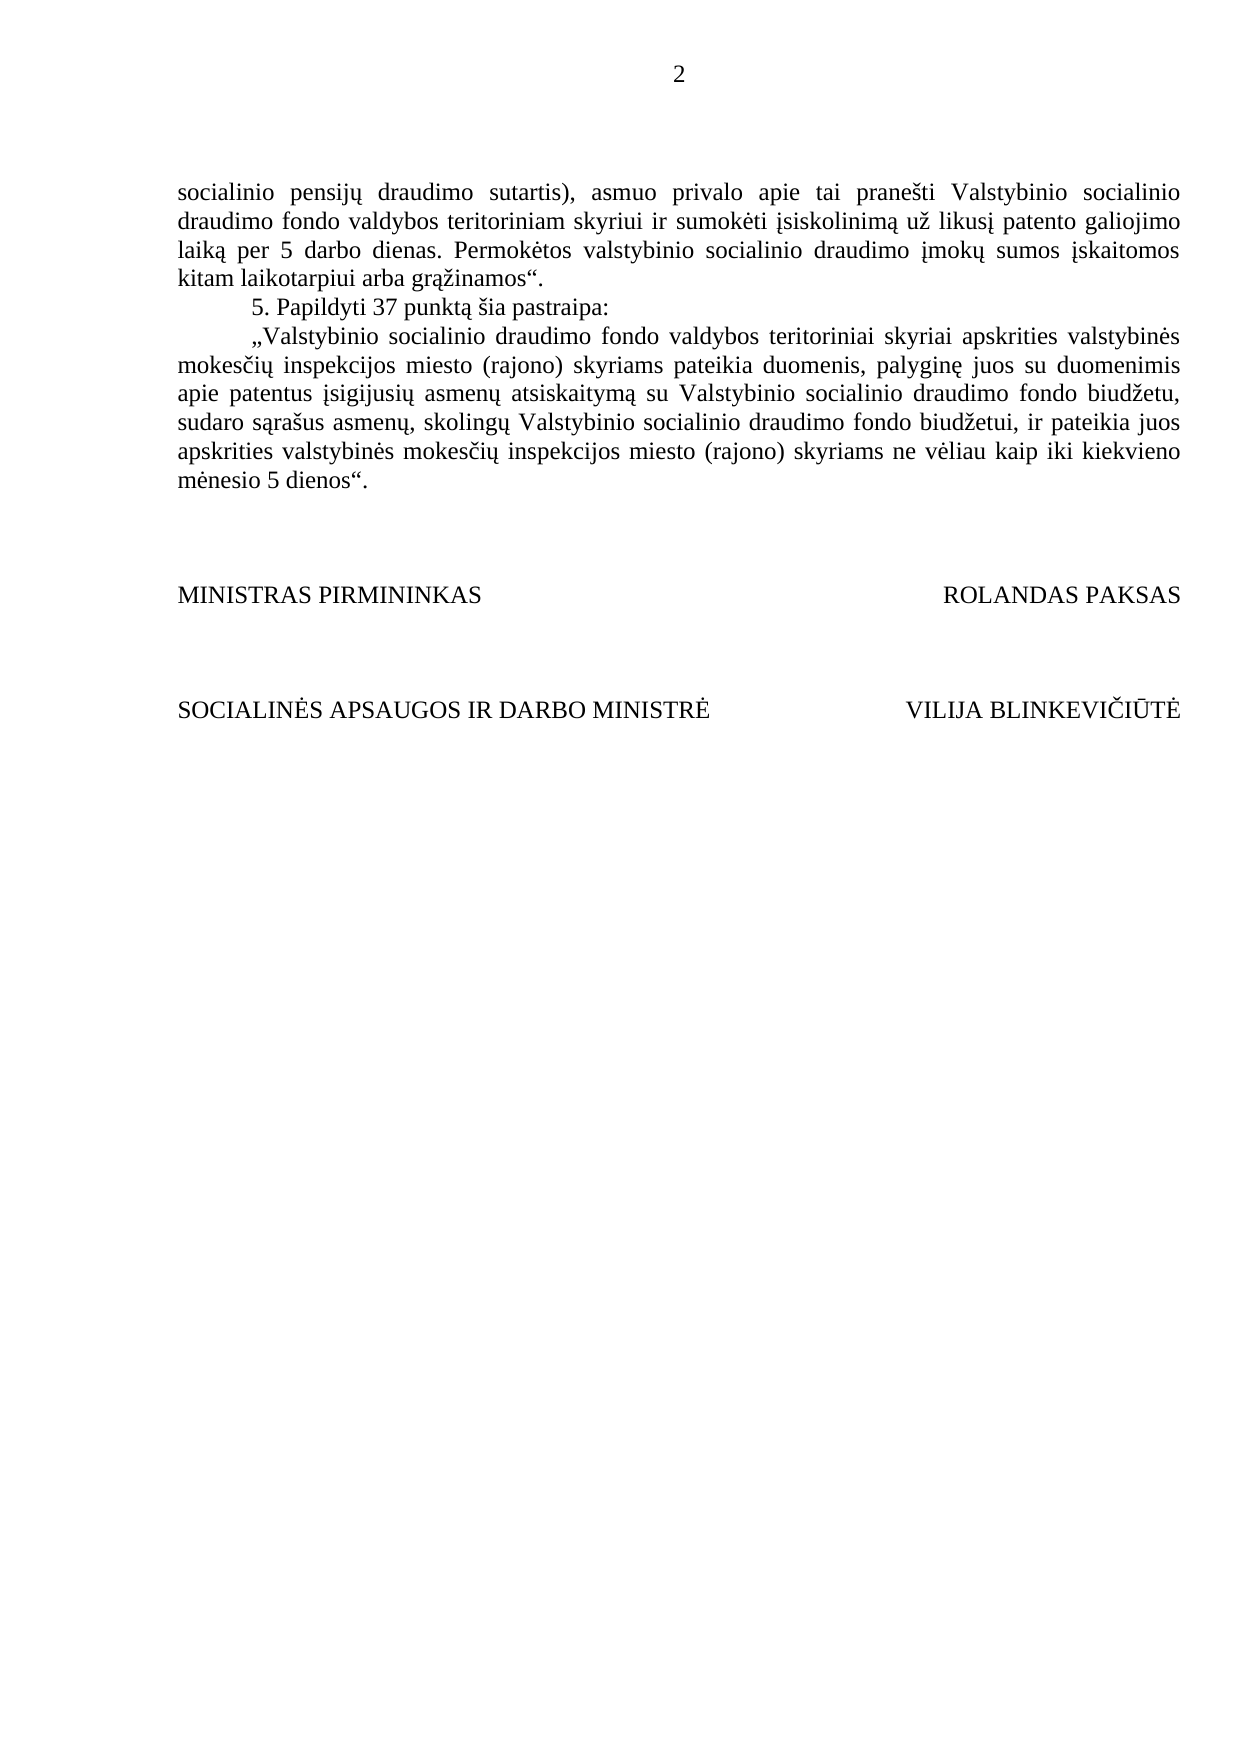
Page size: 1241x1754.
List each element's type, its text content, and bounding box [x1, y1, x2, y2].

text Ministras Pirmininkas Rolandas Paksas [177, 580, 1181, 608]
text „Valstybinio socialinio draudimo fondo valdybos teritoriniai skyriai apskrities valstybinės mokesčių inspekcijos miesto (rajono) skyriams pateikia duomenis, palyginę juos su duomenimis apie patentus įsigijusių asmenų atsiskaitymą su Valstybinio socialinio draudimo fondo biudžetu, sudaro sąrašus asmenų, skolingų Valstybinio socialinio draudimo fondo biudžetui, ir pateikia juos apskrities valstybinės mokesčių inspekcijos miesto (rajono) skyriams ne vėliau kaip iki kiekvieno mėnesio 5 dienos“. [177, 321, 1181, 493]
text Socialinės apsaugos ir darbo ministrė Vilija Blinkevičiūtė [177, 695, 1181, 723]
text 5. Papildyti 37 punktą šia pastraipa: [177, 292, 1181, 321]
text socialinio pensijų draudimo sutartis), asmuo privalo apie tai pranešti Valstybinio socialinio draudimo fondo valdybos teritoriniam skyriui ir sumokėti įsiskolinimą už likusį patento galiojimo laiką per 5 darbo dienas. Permokėtos valstybinio socialinio draudimo įmokų sumos įskaitomos kitam laikotarpiui arba grąžinamos“. [177, 177, 1181, 292]
